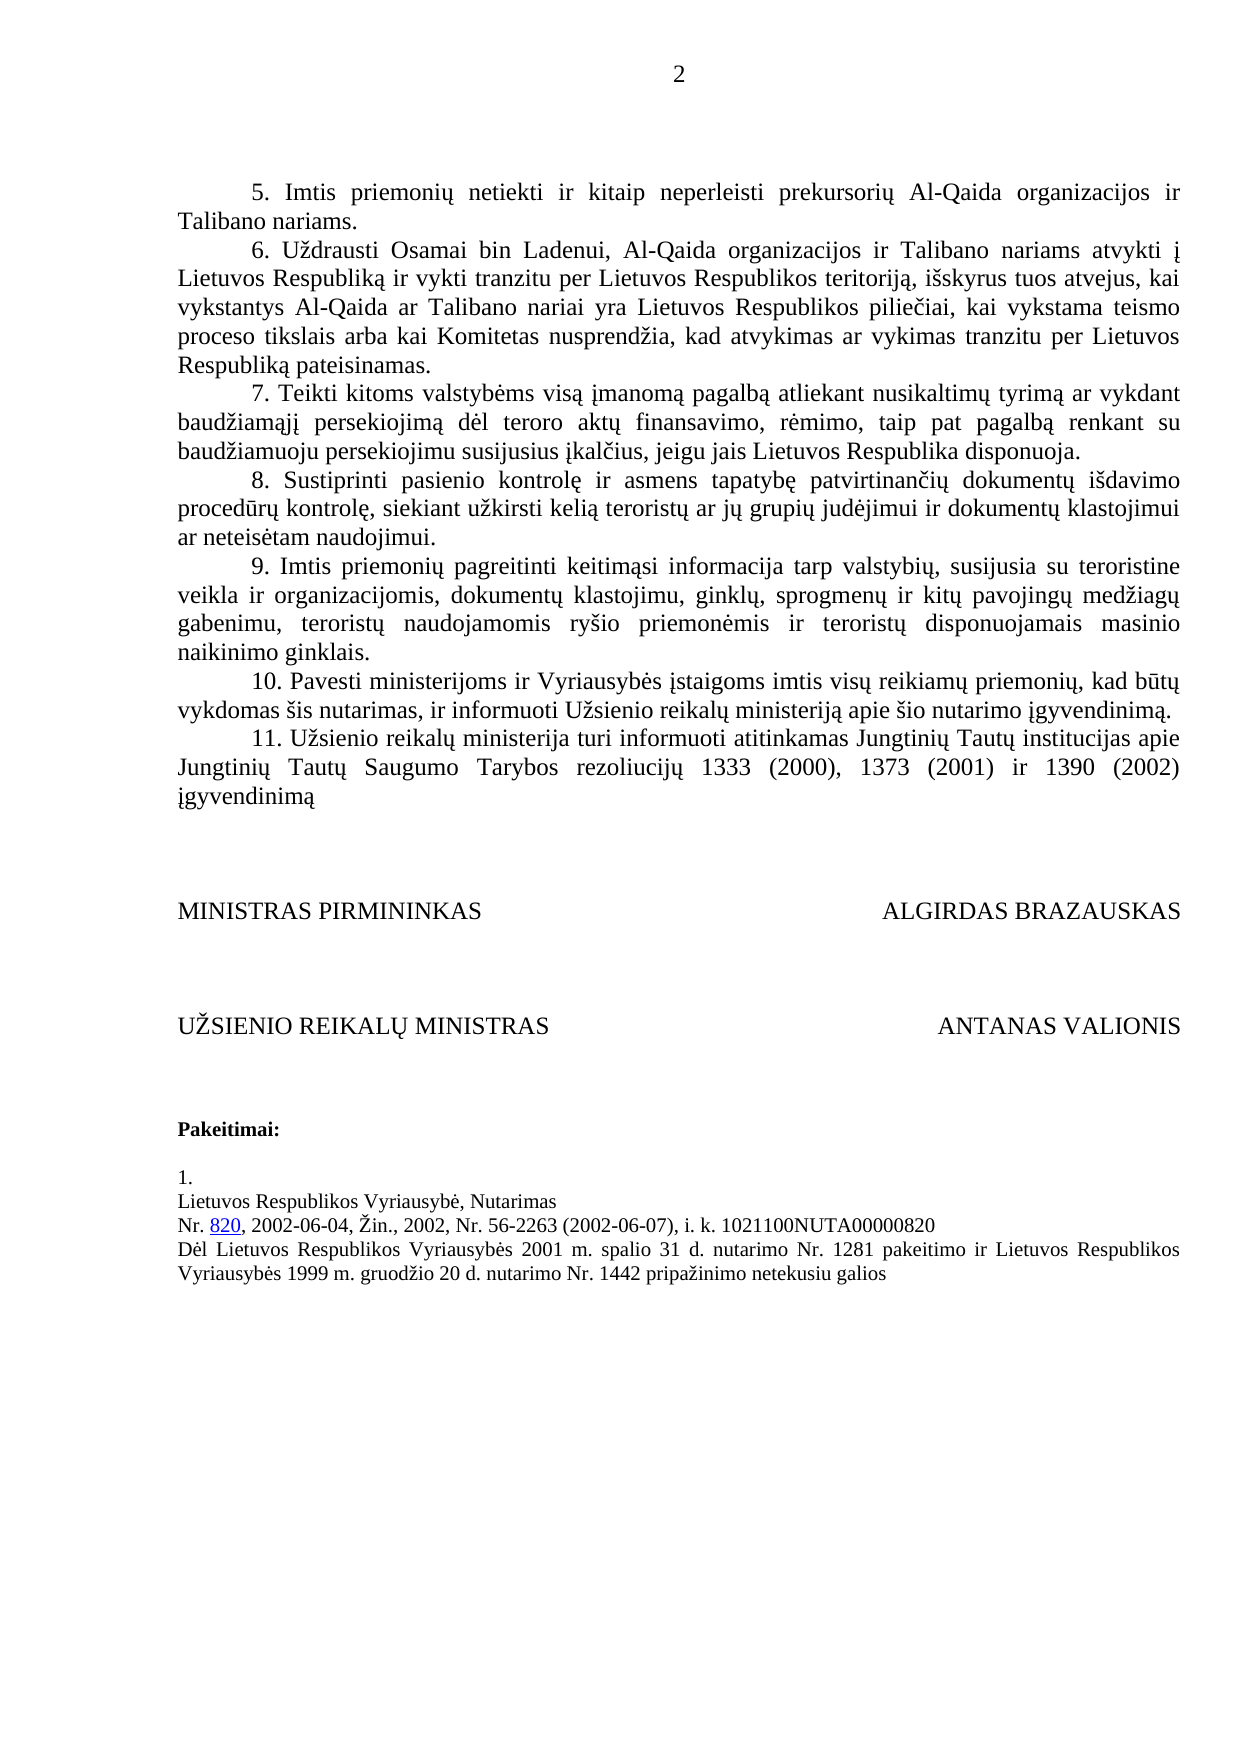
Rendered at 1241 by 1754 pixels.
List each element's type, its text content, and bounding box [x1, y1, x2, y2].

text Nr. 820, 2002-06-04, Žin., 2002, Nr. 56-2263 (2002-06-07), i. k. 1021100NUTA00000820 [177, 1213, 1181, 1237]
text 9. Imtis priemonių pagreitinti keitimąsi informacija tarp valstybių, susijusia su teroristine veikla ir organizacijomis, dokumentų klastojimu, ginklų, sprogmenų ir kitų pavojingų medžiagų gabenimu, teroristų naudojamomis ryšio priemonėmis ir teroristų disponuojamais masinio naikinimo ginklais. [177, 551, 1181, 666]
text 7. Teikti kitoms valstybėms visą įmanomą pagalbą atliekant nusikaltimų tyrimą ar vykdant baudžiamąjį persekiojimą dėl teroro aktų finansavimo, rėmimo, taip pat pagalbą renkant su baudžiamuoju persekiojimu susijusius įkalčius, jeigu jais Lietuvos Respublika disponuoja. [177, 378, 1181, 465]
text Pakeitimai: [177, 1117, 1181, 1141]
text Dėl Lietuvos Respublikos Vyriausybės 2001 m. spalio 31 d. nutarimo Nr. 1281 pakeitimo ir Lietuvos Respublikos Vyriausybės 1999 m. gruodžio 20 d. nutarimo Nr. 1442 pripažinimo netekusiu galios [177, 1237, 1181, 1285]
text 5. Imtis priemonių netiekti ir kitaip neperleisti prekursorių Al-Qaida organizacijos ir Talibano nariams. [177, 177, 1181, 235]
text MINISTRAS PIRMININKAS ALGIRDAS BRAZAUSKAS [177, 896, 1181, 925]
text 8. Sustiprinti pasienio kontrolę ir asmens tapatybę patvirtinančių dokumentų išdavimo procedūrų kontrolę, siekiant užkirsti kelią teroristų ar jų grupių judėjimui ir dokumentų klastojimui ar neteisėtam naudojimui. [177, 465, 1181, 551]
text 11. Užsienio reikalų ministerija turi informuoti atitinkamas Jungtinių Tautų institucijas apie Jungtinių Tautų Saugumo Tarybos rezoliucijų 1333 (2000), 1373 (2001) ir 1390 (2002) įgyvendinimą [177, 723, 1181, 810]
text 6. Uždrausti Osamai bin Ladenui, Al-Qaida organizacijos ir Talibano nariams atvykti į Lietuvos Respubliką ir vykti tranzitu per Lietuvos Respublikos teritoriją, išskyrus tuos atvejus, kai vykstantys Al-Qaida ar Talibano nariai yra Lietuvos Respublikos piliečiai, kai vykstama teismo proceso tikslais arba kai Komitetas nusprendžia, kad atvykimas ar vykimas tranzitu per Lietuvos Respubliką pateisinamas. [177, 235, 1181, 378]
text Lietuvos Respublikos Vyriausybė, Nutarimas [177, 1189, 1181, 1213]
text UŽSIENIO REIKALŲ MINISTRAS ANTANAS VALIONIS [177, 1011, 1181, 1040]
text 10. Pavesti ministerijoms ir Vyriausybės įstaigoms imtis visų reikiamų priemonių, kad būtų vykdomas šis nutarimas, ir informuoti Užsienio reikalų ministeriją apie šio nutarimo įgyvendinimą. [177, 666, 1181, 723]
text 1. [177, 1165, 1181, 1189]
